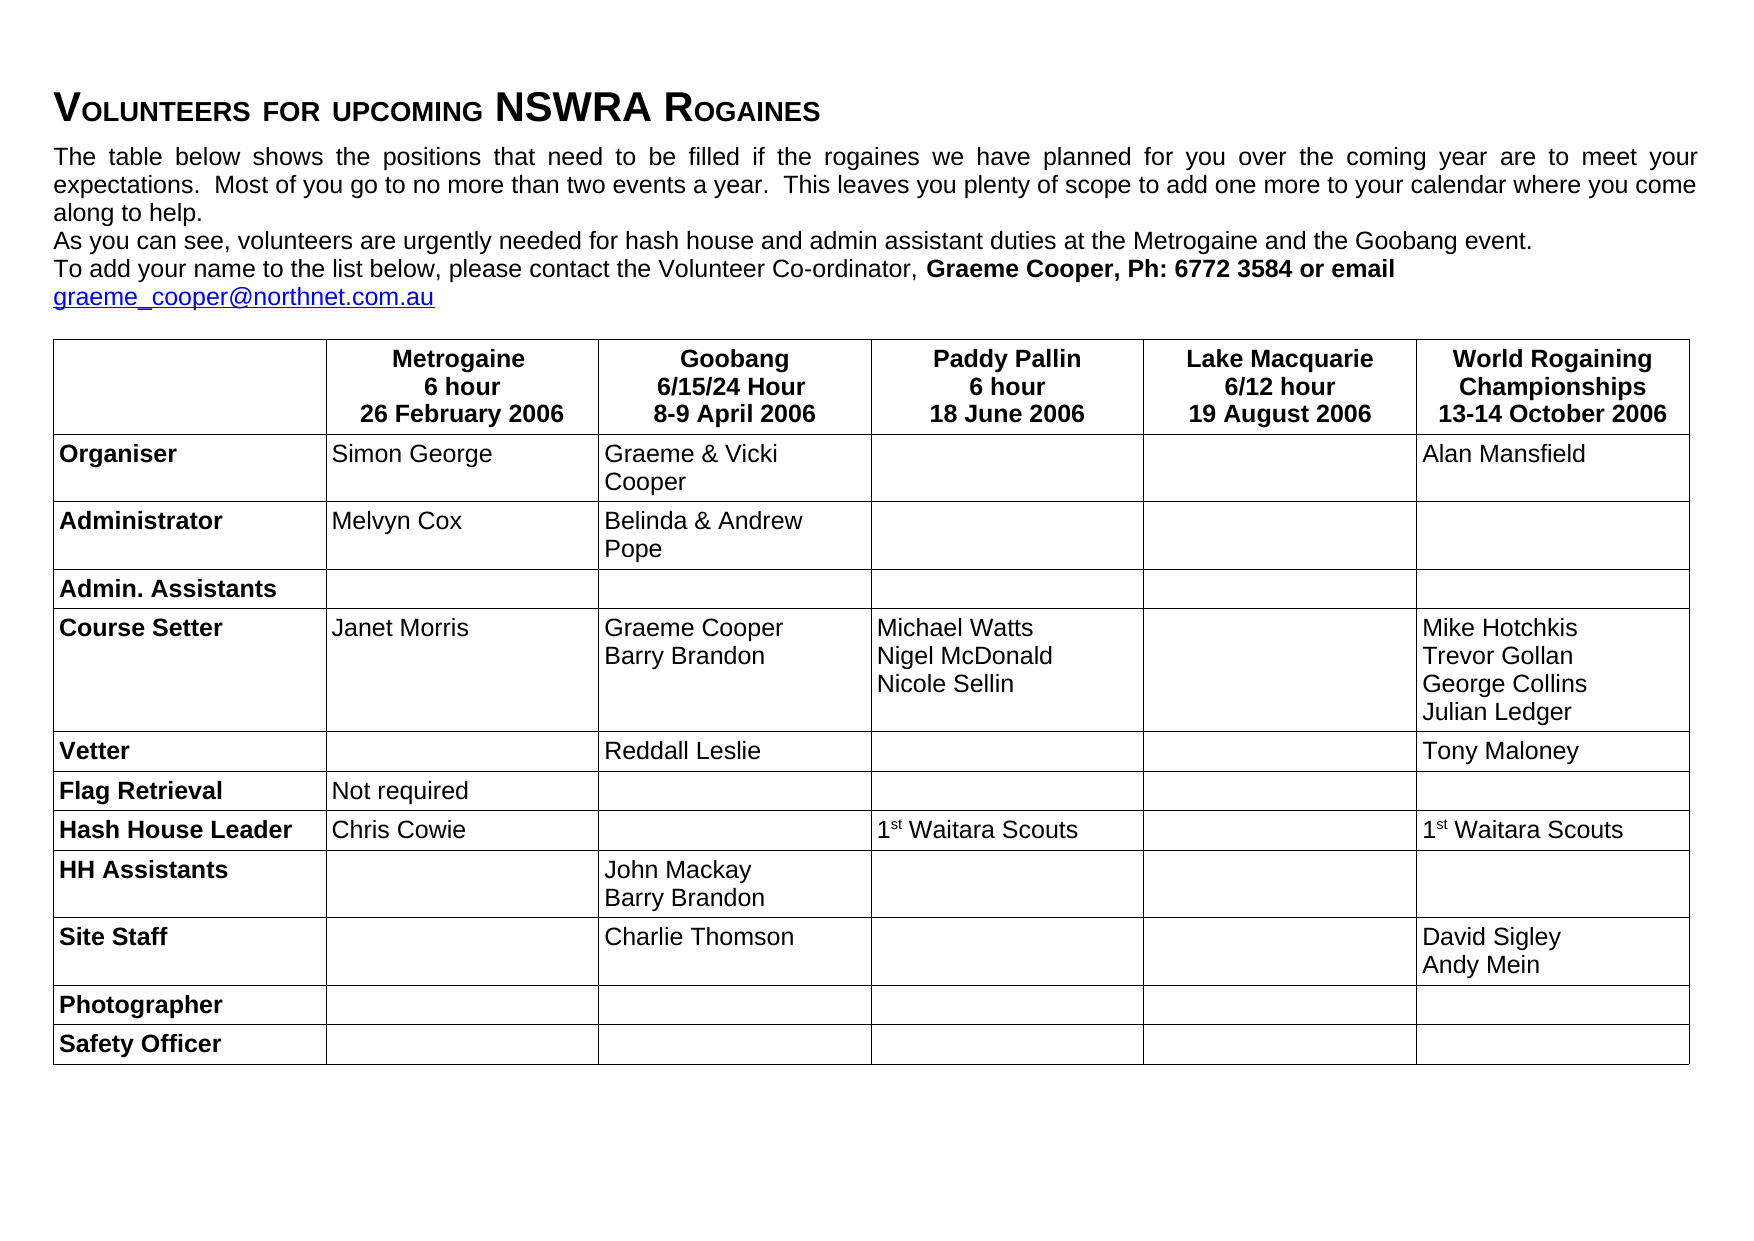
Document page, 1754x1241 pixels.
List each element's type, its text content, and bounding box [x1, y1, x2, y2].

table_cell [1144, 772, 1416, 810]
table_cell Admin. Assistants [54, 570, 326, 608]
table_cell [1144, 1025, 1416, 1063]
table_cell [872, 502, 1143, 569]
table_cell Reddall Leslie [599, 732, 871, 771]
table_cell [1417, 772, 1689, 810]
table_cell Graeme Cooper Barry Brandon [599, 609, 871, 731]
table_cell [872, 1025, 1143, 1063]
table_cell Alan Mansfield [1417, 435, 1689, 501]
table_cell Hash House Leader [54, 811, 326, 850]
table_cell [327, 986, 598, 1024]
table_cell [1417, 986, 1689, 1024]
table_cell [872, 851, 1143, 917]
table_cell Belinda & Andrew Pope [599, 502, 871, 569]
table_cell Simon George [327, 435, 598, 501]
table_cell John Mackay Barry Brandon [599, 851, 871, 917]
table_cell [1144, 811, 1416, 850]
table_cell [599, 986, 871, 1024]
table_cell [1144, 918, 1416, 984]
table_cell [1417, 1025, 1689, 1063]
table_cell Chris Cowie [327, 811, 598, 850]
table_cell [1144, 435, 1416, 501]
table_cell [1144, 732, 1416, 771]
subtitle Volunteers for upcoming NSWRA Rogaines [53, 84, 1701, 131]
table_cell Site Staff [54, 918, 326, 984]
table_cell [327, 918, 598, 984]
table_cell [1144, 851, 1416, 917]
table_cell Flag Retrieval [54, 772, 326, 810]
table_header Goobang 6/15/24 Hour 8-9 April 2006 [599, 340, 871, 434]
table_header [54, 340, 326, 434]
table_cell Organiser [54, 435, 326, 501]
table_cell [327, 570, 598, 608]
table_cell [1144, 609, 1416, 731]
table_cell [872, 772, 1143, 810]
table_cell [327, 732, 598, 771]
table_cell 1st Waitara Scouts [872, 811, 1143, 850]
table_cell Tony Maloney [1417, 732, 1689, 771]
table_cell [872, 986, 1143, 1024]
table_cell [599, 811, 871, 850]
table_cell Photographer [54, 986, 326, 1024]
table_cell [1144, 570, 1416, 608]
table_cell [1417, 570, 1689, 608]
table_cell Michael Watts Nigel McDonald Nicole Sellin [872, 609, 1143, 731]
table_cell [599, 570, 871, 608]
table_cell Not required [327, 772, 598, 810]
table_cell [1144, 986, 1416, 1024]
table_cell Safety Officer [54, 1025, 326, 1063]
table_cell Janet Morris [327, 609, 598, 731]
table_cell HH Assistants [54, 851, 326, 917]
table_cell [1144, 502, 1416, 569]
table_cell Charlie Thomson [599, 918, 871, 984]
table_cell [872, 732, 1143, 771]
table_cell [1417, 851, 1689, 917]
table_header Lake Macquarie 6/12 hour 19 August 2006 [1144, 340, 1416, 434]
table_cell [1417, 502, 1689, 569]
table_header World Rogaining Championships 13-14 October 2006 [1417, 340, 1689, 434]
table_cell [872, 918, 1143, 984]
table_cell Course Setter [54, 609, 326, 731]
text To add your name to the list below, please contact the Volunteer Co-ordinator, Graeme Cooper, Ph: 6772 3584 or email graeme_cooper@northnet.com.au [53, 255, 1701, 311]
table_cell [872, 570, 1143, 608]
table_header Paddy Pallin 6 hour 18 June 2006 [872, 340, 1143, 434]
table_cell Mike Hotchkis Trevor Gollan George Collins Julian Ledger [1417, 609, 1689, 731]
table_cell Graeme & Vicki Cooper [599, 435, 871, 501]
table_cell Administrator [54, 502, 326, 569]
table_cell [599, 1025, 871, 1063]
table_cell [872, 435, 1143, 501]
table_cell [327, 851, 598, 917]
text As you can see, volunteers are urgently needed for hash house and admin assistant duties at the Metrogaine and the Goobang event. [53, 227, 1701, 255]
table_cell 1st Waitara Scouts [1417, 811, 1689, 850]
table_cell Melvyn Cox [327, 502, 598, 569]
table_cell Vetter [54, 732, 326, 771]
table_cell [599, 772, 871, 810]
text The table below shows the positions that need to be filled if the rogaines we have planned for you over the coming year are to meet your expectations. Most of you go to no more than two events a year. This leaves you plenty of scope to add one more to your calendar where you come along to help. [53, 143, 1701, 227]
table_header Metrogaine 6 hour 26 February 2006 [327, 340, 598, 434]
table_cell [327, 1025, 598, 1063]
table_cell David Sigley Andy Mein [1417, 918, 1689, 984]
